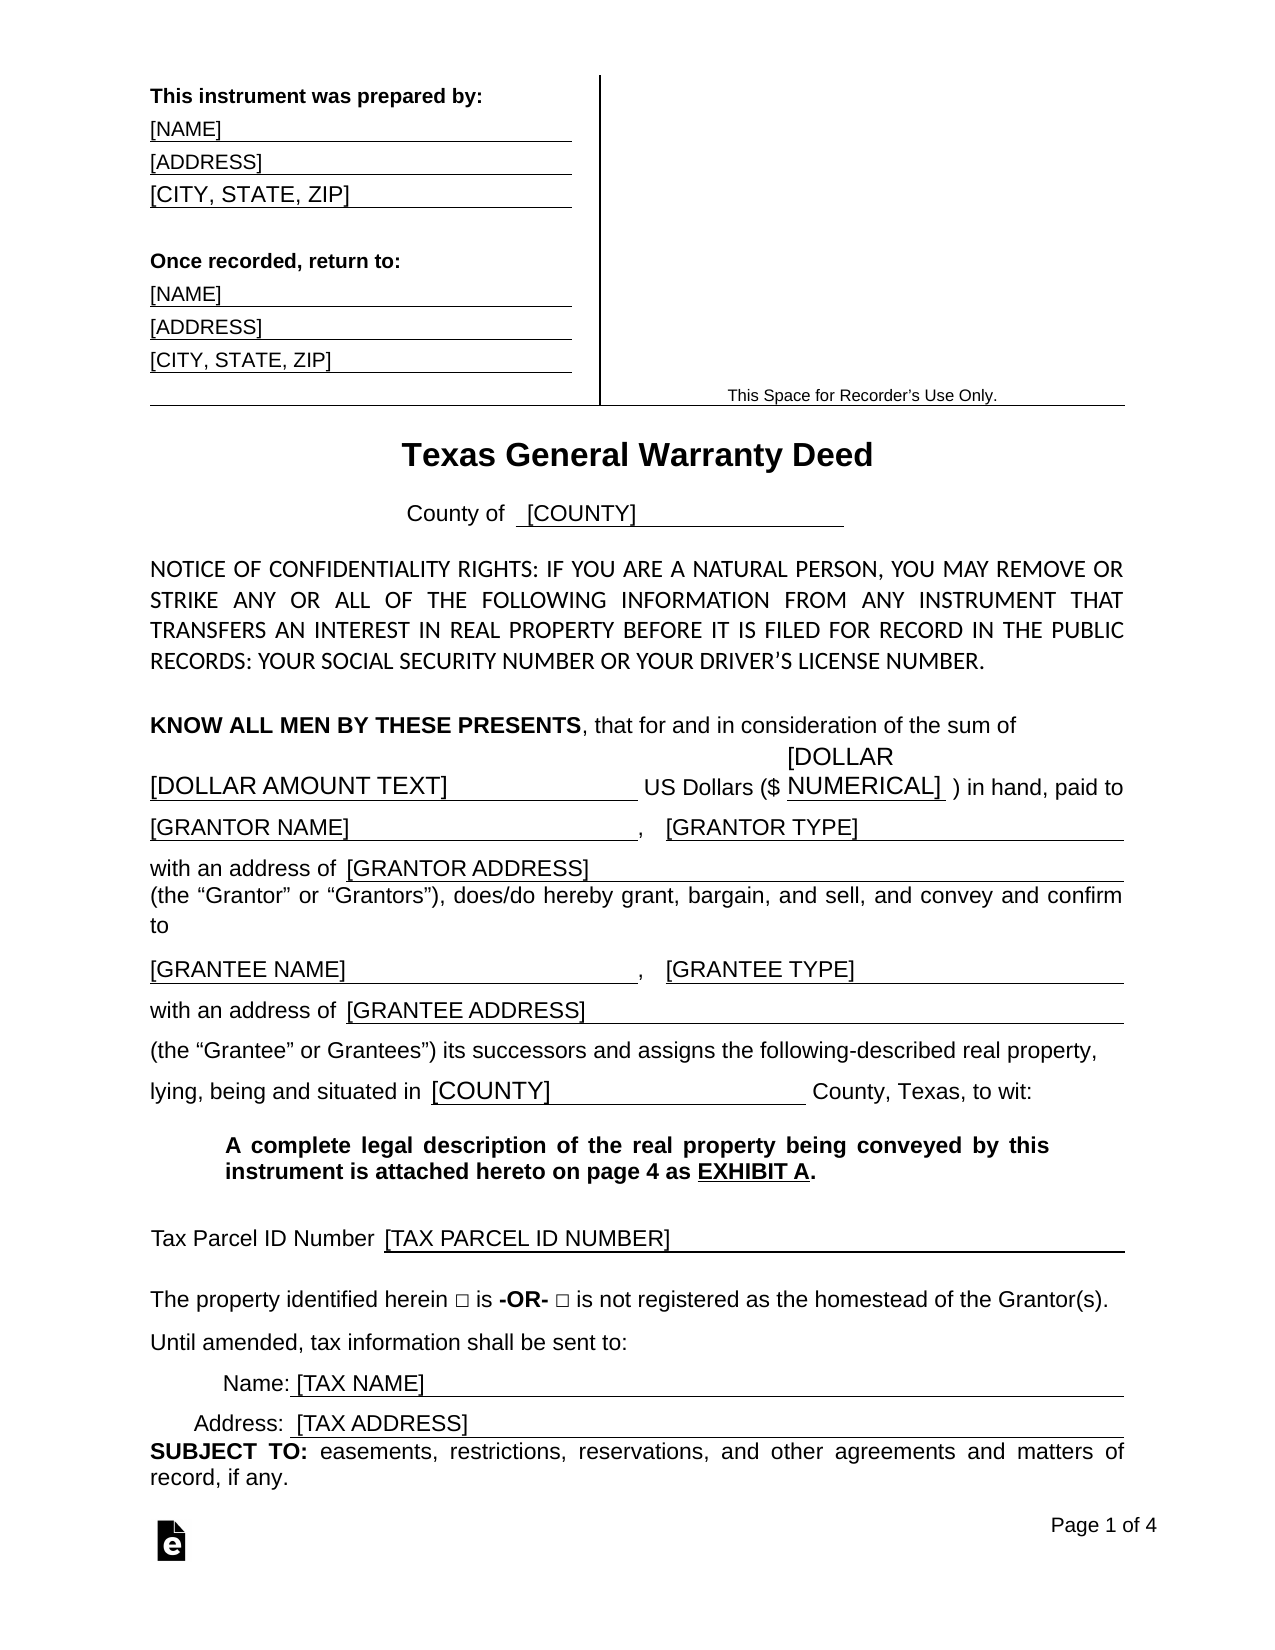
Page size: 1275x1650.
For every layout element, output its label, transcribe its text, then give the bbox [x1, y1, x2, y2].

table_cell [572, 273, 599, 306]
table_header KNOW ALL MEN BY THESE PRESENTS, that for and in consideration of the sum of [150, 738, 1124, 742]
table_cell [150, 208, 572, 240]
table_cell with an address of [150, 841, 346, 881]
table_cell [601, 306, 1125, 339]
table_cell Name: [150, 1356, 290, 1396]
table_cell [GRANTEE TYPE] [666, 942, 1124, 983]
table_cell [ADDRESS] [150, 142, 572, 174]
table_cell [572, 306, 599, 339]
table_cell [601, 108, 1125, 141]
table_cell [NAME] [150, 108, 572, 141]
table_cell [TAX NAME] [290, 1356, 1124, 1396]
text The property identified herein ☐ is -OR- ☐ is not registered as the homestead of the Grantor(s). [150, 1281, 1125, 1315]
table_cell [572, 108, 599, 141]
table_cell (the “Grantor” or “Grantors”), does/do hereby grant, bargain, and sell, and convey and confirm to [150, 938, 1124, 942]
table_cell [601, 174, 1125, 207]
table_cell US Dollars ($ [638, 742, 787, 800]
table_cell [572, 240, 599, 273]
table_cell with an address of [150, 984, 346, 1023]
table_cell [COUNTY] [431, 1064, 806, 1104]
table_header This instrument was prepared by: [150, 75, 572, 108]
table_header Tax Parcel ID Number [151, 1211, 384, 1251]
table_cell [150, 373, 572, 405]
table_cell [CITY, STATE, ZIP] [150, 175, 572, 207]
table_cell ) in hand, paid to [946, 742, 1124, 800]
table_cell Once recorded, return to: [150, 240, 572, 273]
table_cell [NAME] [150, 273, 572, 306]
table_cell [GRANTOR TYPE] [666, 800, 1124, 840]
text A complete legal description of the real property being conveyed by this instrument is attached hereto on page 4 as EXHIBIT A. [225, 1132, 1050, 1184]
table_cell Address: [150, 1396, 290, 1437]
table_header County of [150, 485, 516, 526]
table_cell [601, 273, 1125, 306]
table_cell [572, 141, 599, 174]
table_header [COUNTY] [516, 485, 844, 526]
table_cell [GRANTOR ADDRESS] [346, 840, 1124, 881]
table_cell , [638, 800, 666, 840]
table_cell [GRANTEE ADDRESS] [346, 983, 1124, 1023]
table_cell [572, 207, 599, 240]
table_cell (the “Grantee” or Grantees”) its successors and assigns the following-described real property, [150, 1023, 1124, 1064]
table_cell [572, 174, 599, 207]
table_cell [601, 240, 1125, 273]
table_cell County, Texas, to wit: [806, 1064, 1124, 1104]
table_cell [CITY, STATE, ZIP] [150, 340, 572, 372]
table_cell [572, 372, 599, 405]
table_cell , [638, 942, 666, 983]
table_cell lying, being and situated in [150, 1064, 431, 1104]
table_header KNOW ALL MEN BY THESE PRESENTS, that for and in consideration of the sum of [150, 702, 1124, 712]
table_header Until amended, tax information shall be sent to: [150, 1315, 1124, 1356]
table_cell This Space for Recorder’s Use Only. [601, 372, 1125, 405]
table_cell [601, 141, 1125, 174]
table_cell [GRANTEE NAME] [150, 942, 637, 983]
table_cell [DOLLAR NUMERICAL] [787, 742, 946, 800]
table_cell [601, 207, 1125, 240]
text NOTICE OF CONFIDENTIALITY RIGHTS: IF YOU ARE A NATURAL PERSON, YOU MAY REMOVE OR STRIKE ANY OR ALL OF THE FOLLOWING INFORMATION FROM ANY INSTRUMENT THAT TRANSFERS AN INTEREST IN REAL PROPERTY BEFORE IT IS FILED FOR RECORD IN THE PUBLIC RECORDS: YOUR SOCIAL SECURITY NUMBER OR YOUR DRIVER’S LICENSE NUMBER. [150, 553, 1125, 675]
text SUBJECT TO: easements, restrictions, reservations, and other agreements and matters of record, if any. [150, 1438, 1125, 1491]
table_header [601, 75, 1125, 108]
text Texas General Warranty Deed [150, 435, 1125, 473]
table_cell [601, 339, 1125, 372]
table_header [TAX PARCEL ID NUMBER] [384, 1211, 1124, 1251]
table_cell [ADDRESS] [150, 307, 572, 339]
table_cell [TAX ADDRESS] [290, 1397, 1124, 1437]
table_cell [572, 339, 599, 372]
table_header [572, 75, 599, 108]
table_cell [GRANTOR NAME] [150, 801, 637, 840]
table_cell [DOLLAR AMOUNT TEXT] [150, 742, 637, 800]
